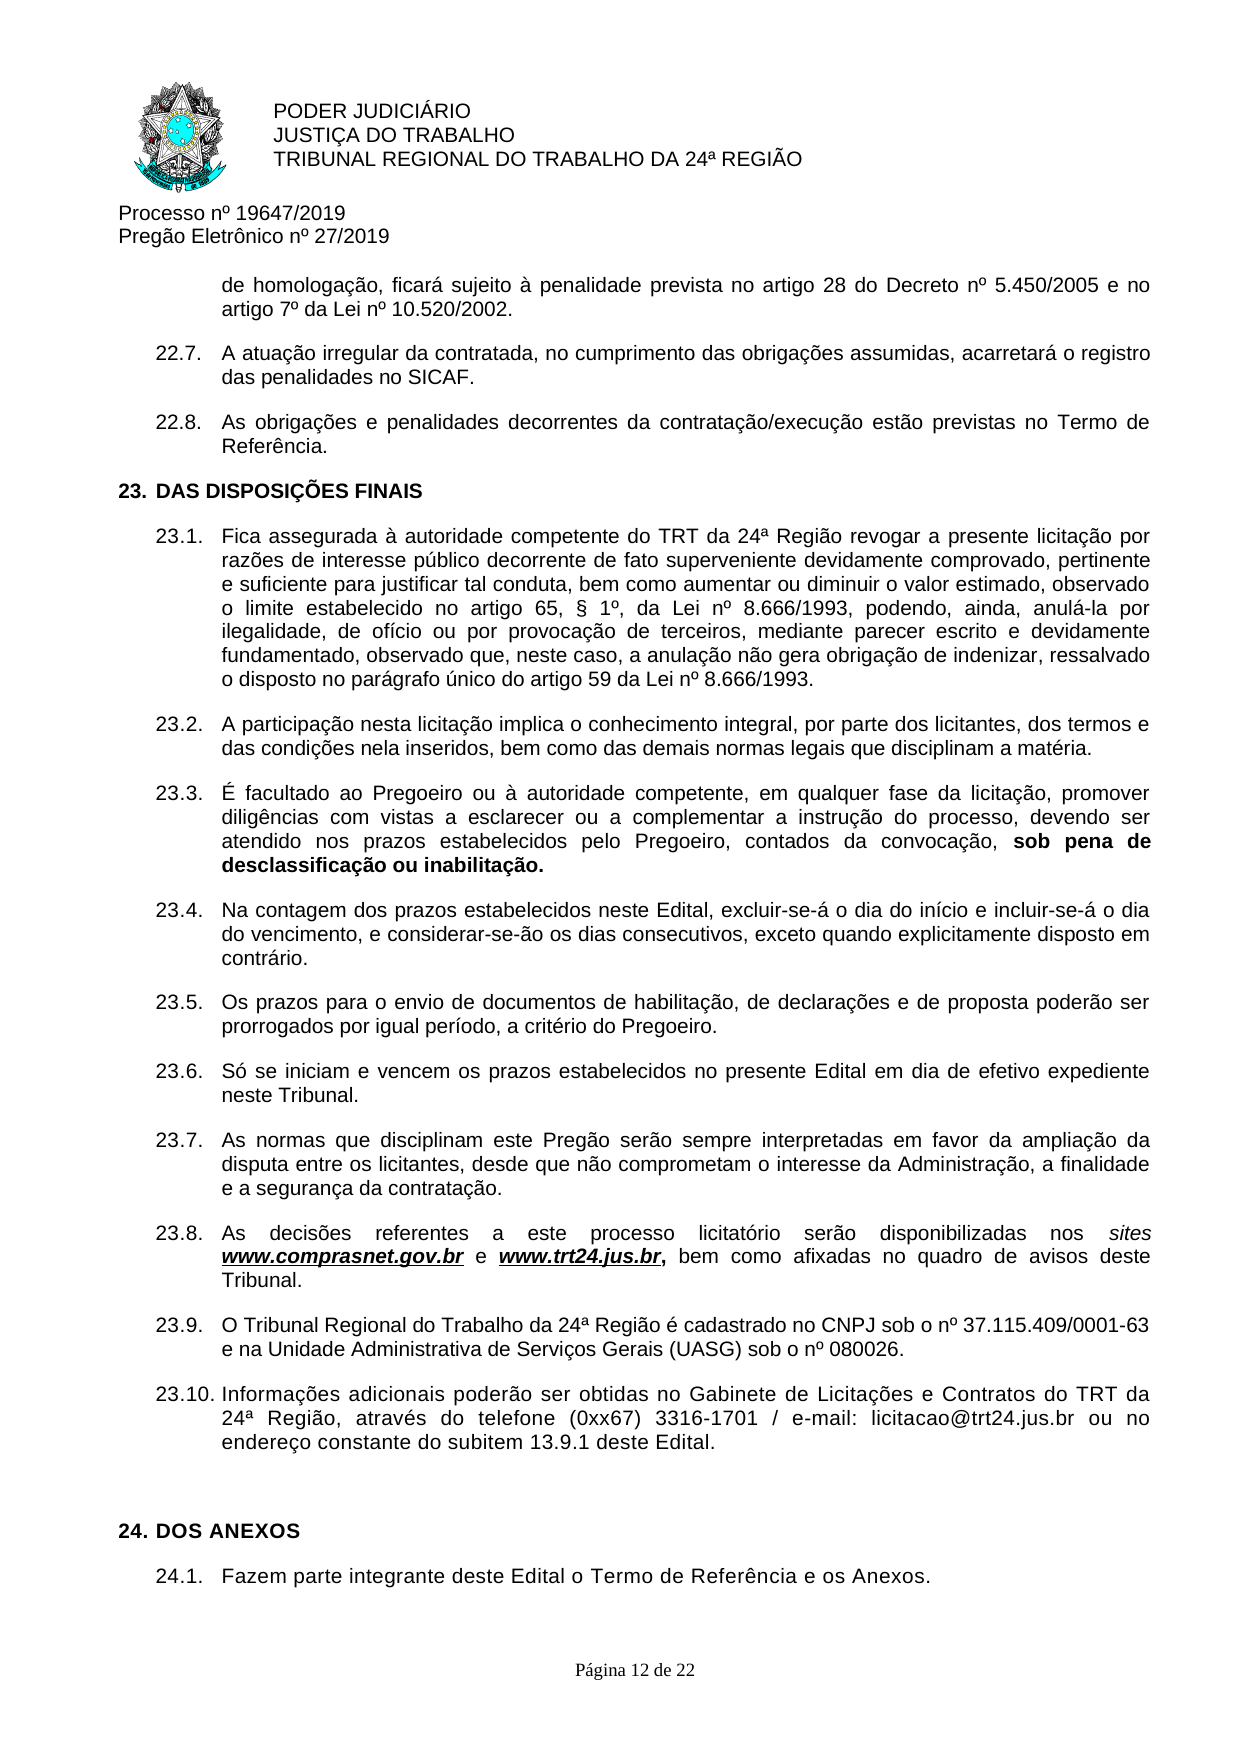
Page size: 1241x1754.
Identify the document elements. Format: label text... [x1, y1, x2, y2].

list DAS DISPOSIÇÕES FINAIS [118, 479, 1152, 503]
list DOS ANEXOS [118, 1519, 1152, 1543]
list Na contagem dos prazos estabelecidos neste Edital, excluir-se-á o dia do início e incluir-se-á o dia do vencimento, e considerar-se-ão os dias consecutivos, exceto quando explicitamente disposto em contrário. [155, 897, 1152, 969]
list A atuação irregular da contratada, no cumprimento das obrigações assumidas, acarretará o registro das penalidades no SICAF. [155, 341, 1152, 389]
list As normas que disciplinam este Pregão serão sempre interpretadas em favor da ampliação da disputa entre os licitantes, desde que não comprometam o interesse da Administração, a finalidade e a segurança da contratação. [155, 1128, 1152, 1199]
list Só se iniciam e vencem os prazos estabelecidos no presente Edital em dia de efetivo expediente neste Tribunal. [155, 1059, 1152, 1107]
list O Tribunal Regional do Trabalho da 24ª Região é cadastrado no CNPJ sob o nº 37.115.409/0001-63 e na Unidade Administrativa de Serviços Gerais (UASG) sob o nº 080026. [155, 1313, 1152, 1361]
list As decisões referentes a este processo licitatório serão disponibilizadas nos sites www.comprasnet.gov.br e www.trt24.jus.br, bem como afixadas no quadro de avisos deste Tribunal. [155, 1220, 1152, 1292]
list As obrigações e penalidades decorrentes da contratação/execução estão previstas no Termo de Referência. [155, 410, 1152, 458]
list de homologação, ficará sujeito à penalidade prevista no artigo 28 do Decreto nº 5.450/2005 e no artigo 7º da Lei nº 10.520/2002. [155, 272, 1152, 320]
list Fica assegurada à autoridade competente do TRT da 24ª Região revogar a presente licitação por razões de interesse público decorrente de fato superveniente devidamente comprovado, pertinente e suficiente para justificar tal conduta, bem como aumentar ou diminuir o valor estimado, observado o limite estabelecido no artigo 65, § 1º, da Lei nº 8.666/1993, podendo, ainda, anulá-la por ilegalidade, de ofício ou por provocação de terceiros, mediante parecer escrito e devidamente fundamentado, observado que, neste caso, a anulação não gera obrigação de indenizar, ressalvado o disposto no parágrafo único do artigo 59 da Lei nº 8.666/1993. [155, 523, 1152, 691]
list Fazem parte integrante deste Edital o Termo de Referência e os Anexos. [155, 1564, 1152, 1588]
picture [133, 81, 228, 193]
list Os prazos para o envio de documentos de habilitação, de declarações e de proposta poderão ser prorrogados por igual período, a critério do Pregoeiro. [155, 990, 1152, 1038]
list Informações adicionais poderão ser obtidas no Gabinete de Licitações e Contratos do TRT da 24ª Região, através do telefone (0xx67) 3316-1701 / e-mail: licitacao@trt24.jus.br ou no endereço constante do subitem 13.9.1 deste Edital. [155, 1382, 1152, 1454]
list A participação nesta licitação implica o conhecimento integral, por parte dos licitantes, dos termos e das condições nela inseridos, bem como das demais normas legais que disciplinam a matéria. [155, 712, 1152, 760]
list É facultado ao Pregoeiro ou à autoridade competente, em qualquer fase da licitação, promover diligências com vistas a esclarecer ou a complementar a instrução do processo, devendo ser atendido nos prazos estabelecidos pelo Pregoeiro, contados da convocação, sob pena de desclassificação ou inabilitação. [155, 781, 1152, 877]
